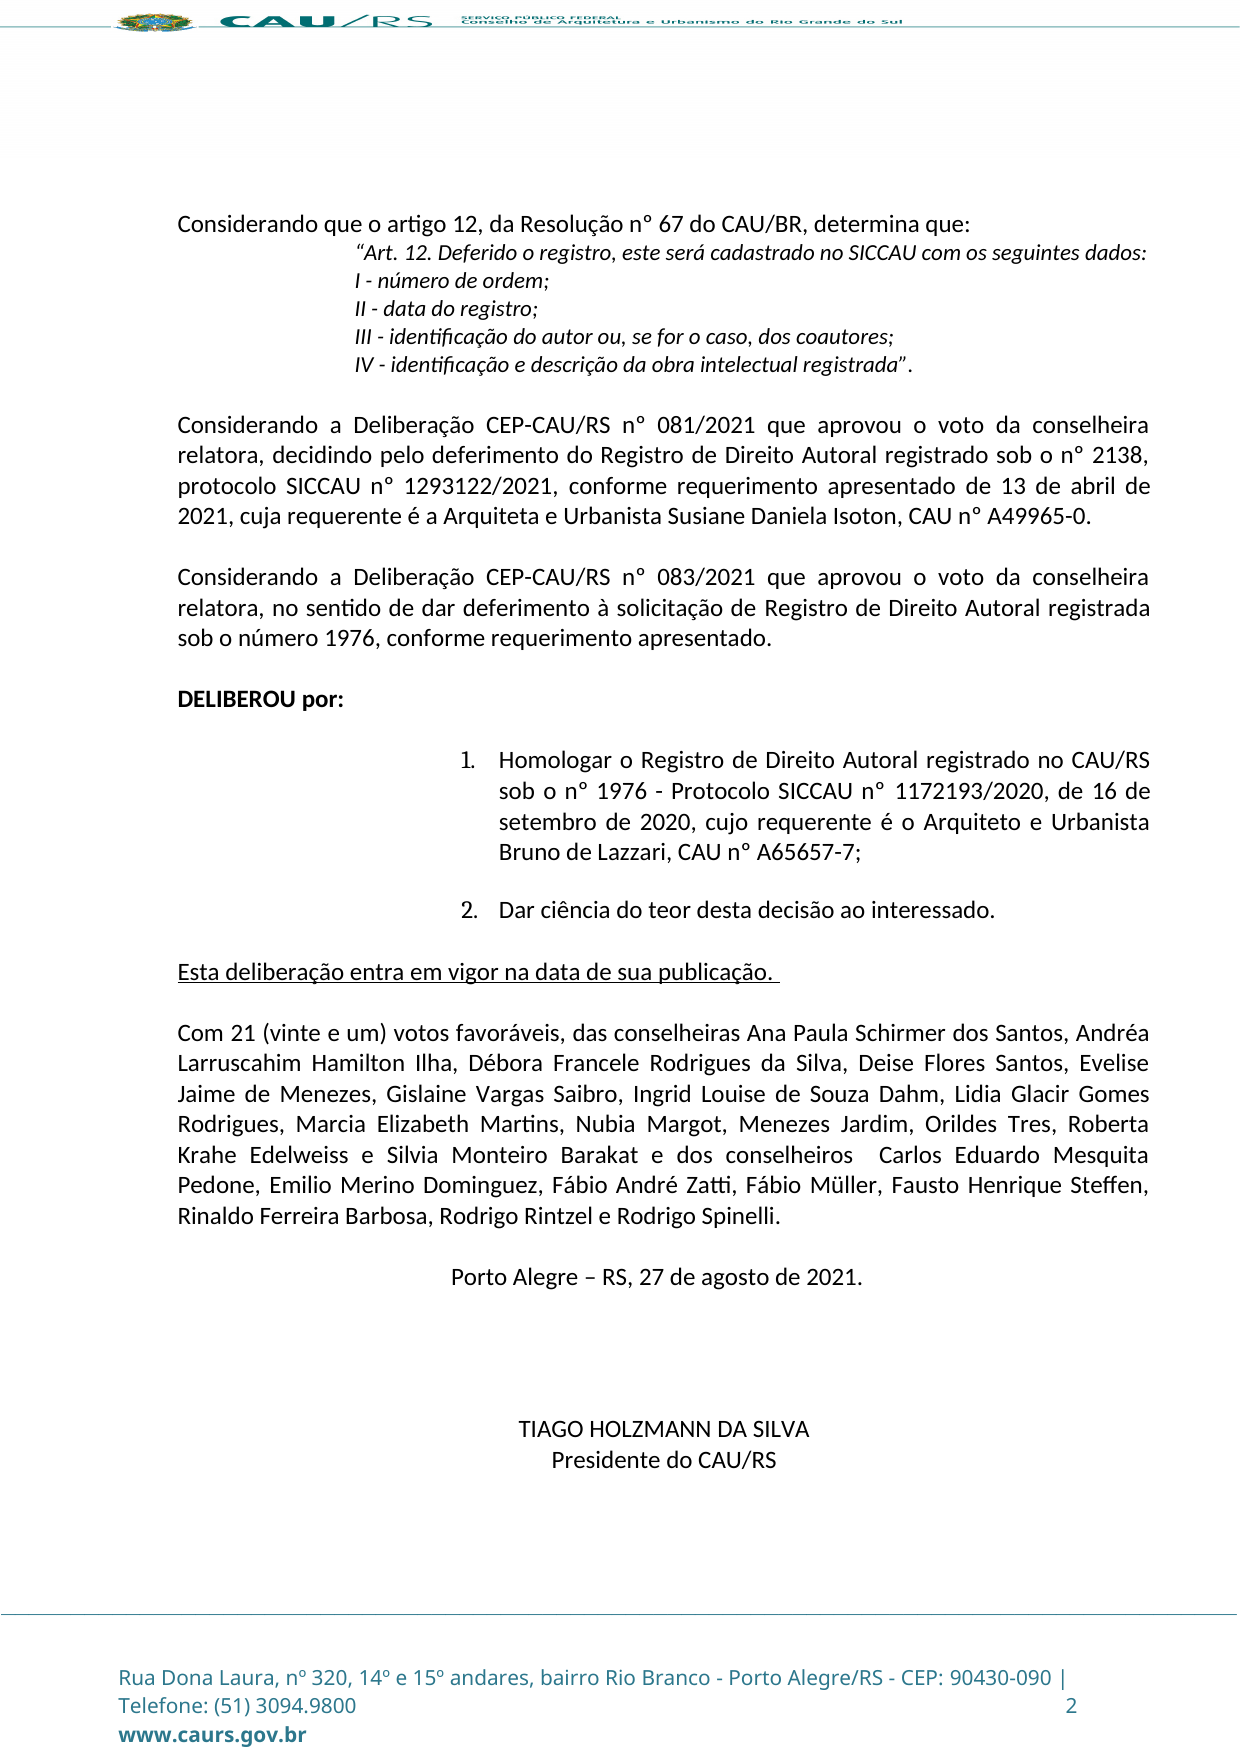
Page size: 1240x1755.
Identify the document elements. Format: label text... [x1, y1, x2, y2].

text II - data do registro; [354, 294, 1151, 322]
list Dar ciência do teor desta decisão ao interessado. [461, 895, 1151, 925]
text DELIBEROU por: [177, 683, 1151, 714]
text Com 21 (vinte e um) votos favoráveis, das conselheiras Ana Paula Schirmer dos Santos, Andréa Larruscahim Hamilton Ilha, Débora Francele Rodrigues da Silva, Deise Flores Santos, Evelise Jaime de Menezes, Gislaine Vargas Saibro, Ingrid Louise de Souza Dahm, Lidia Glacir Gomes Rodrigues, Marcia Elizabeth Martins, Nubia Margot, Menezes Jardim, Orildes Tres, Roberta Krahe Edelweiss e Silvia Monteiro Barakat e dos conselheiros Carlos Eduardo Mesquita Pedone, Emilio Merino Dominguez, Fábio André Zatti, Fábio Müller, Fausto Henrique Steffen, Rinaldo Ferreira Barbosa, Rodrigo Rintzel e Rodrigo Spinelli. [177, 1017, 1151, 1230]
text IV - identificação e descrição da obra intelectual registrada”. [354, 350, 1151, 378]
text III - identificação do autor ou, se for o caso, dos coautores; [354, 322, 1151, 350]
text TIAGO HOLZMANN DA SILVA [177, 1413, 1151, 1444]
list Esta deliberação entra em vigor na data de sua publicação. [177, 956, 1151, 986]
text Considerando a Deliberação CEP-CAU/RS nº 081/2021 que aprovou o voto da conselheira relatora, decidindo pelo deferimento do Registro de Direito Autoral registrado sob o nº 2138, protocolo SICCAU nº 1293122/2021, conforme requerimento apresentado de 13 de abril de 2021, cuja requerente é a Arquiteta e Urbanista Susiane Daniela Isoton, CAU nº A49965-0. [177, 409, 1151, 531]
list Homologar o Registro de Direito Autoral registrado no CAU/RS sob o nº 1976 - Protocolo SICCAU nº 1172193/2020, de 16 de setembro de 2020, cujo requerente é o Arquiteto e Urbanista Bruno de Lazzari, CAU nº A65657-7; [461, 744, 1151, 867]
text I - número de ordem; [354, 266, 1151, 294]
text “Art. 12. Deferido o registro, este será cadastrado no SICCAU com os seguintes dados: [354, 238, 1151, 266]
list Porto Alegre – RS, 27 de agosto de 2021. [177, 1261, 1137, 1291]
text Presidente do CAU/RS [177, 1444, 1151, 1474]
text Considerando a Deliberação CEP-CAU/RS nº 083/2021 que aprovou o voto da conselheira relatora, no sentido de dar deferimento à solicitação de Registro de Direito Autoral registrada sob o número 1976, conforme requerimento apresentado. [177, 561, 1151, 653]
text Considerando que o artigo 12, da Resolução nº 67 do CAU/BR, determina que: [177, 208, 1151, 238]
